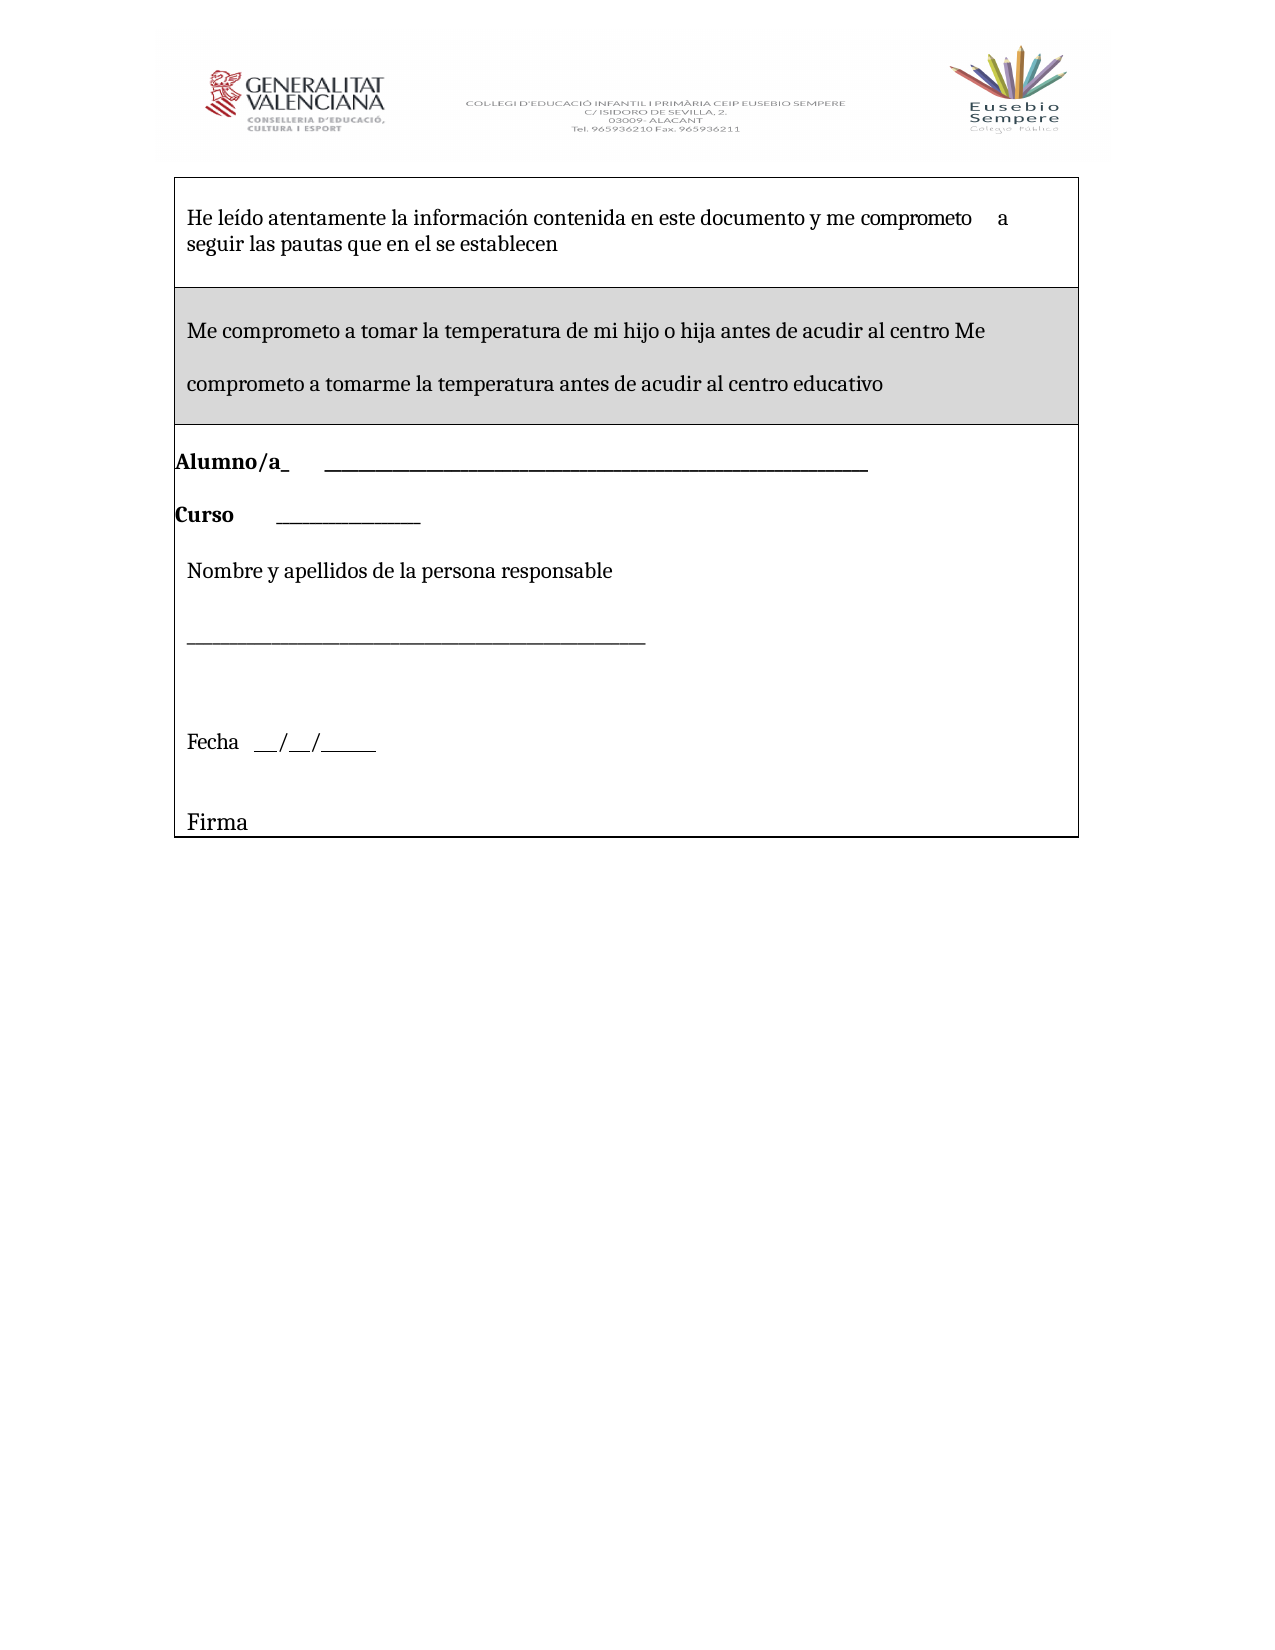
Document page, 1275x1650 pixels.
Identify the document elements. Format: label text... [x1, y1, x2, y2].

table_cell Alumno/a_ ________________________________________________________________ Curso ______________________ Nombre y apellidos de la persona responsable ______________________________________________________ Fecha / / Firma [175, 425, 1078, 836]
table_cell Me comprometo a tomar la temperatura de mi hijo o hija antes de acudir al centro Me comprometo a tomarme la temperatura antes de acudir al centro educativo [175, 288, 1078, 424]
table_header He leído atentamente la información contenida en este documento y me comprometo a seguir las pautas que en el se establecen [175, 178, 1078, 287]
picture [155, 29, 1111, 162]
